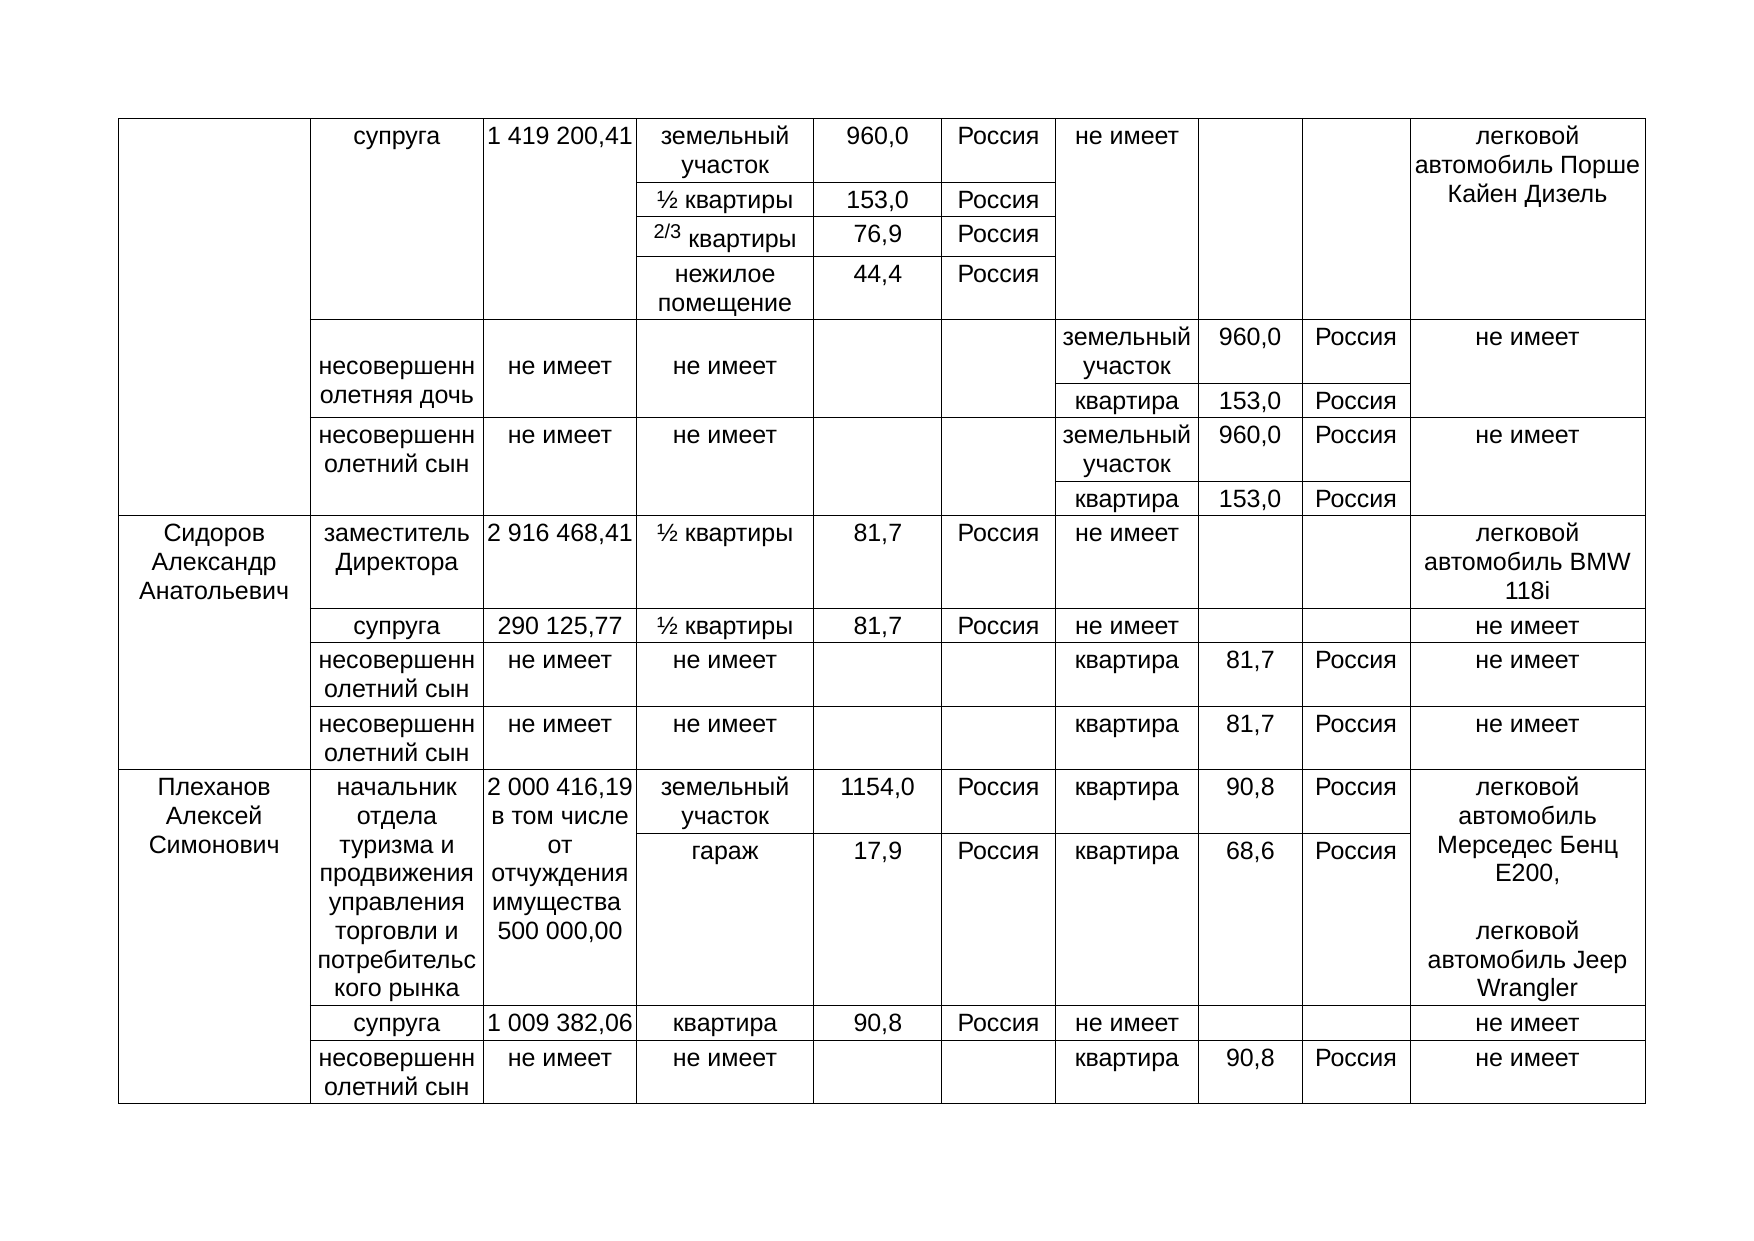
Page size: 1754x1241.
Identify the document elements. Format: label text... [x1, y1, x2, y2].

table_cell 90,8 [1199, 770, 1302, 833]
table_cell Россия [1303, 643, 1410, 706]
table_cell Россия [1303, 834, 1410, 1005]
table_cell Россия [1303, 482, 1410, 515]
table_cell заместитель Директора [311, 516, 483, 608]
table_cell не имеет [637, 707, 813, 769]
table_cell земельный участок [637, 119, 813, 182]
table_cell 290 125,77 [484, 609, 636, 642]
table_cell нежилое помещение [637, 257, 813, 319]
table_cell гараж [637, 834, 813, 1005]
table_cell 90,8 [814, 1006, 941, 1040]
table_cell 1 009 382,06 [484, 1006, 636, 1040]
table_cell не имеет [484, 643, 636, 706]
table_cell Россия [942, 183, 1055, 216]
table_cell 76,9 [814, 217, 941, 256]
table_cell 960,0 [814, 119, 941, 182]
table_cell легковой автомобиль BMW 118i [1411, 516, 1645, 608]
table_cell не имеет [637, 1041, 813, 1103]
table_cell не имеет [484, 418, 636, 515]
table_cell 81,7 [814, 609, 941, 642]
table_cell Россия [942, 1006, 1055, 1040]
table_cell не имеет [1411, 418, 1645, 515]
table_cell Россия [1303, 770, 1410, 833]
table_cell [814, 1041, 941, 1103]
table_cell [942, 320, 1055, 417]
table_cell земельный участок [637, 770, 813, 833]
table_cell легковой автомобиль Порше Кайен Дизель [1411, 119, 1645, 319]
table_cell [814, 418, 941, 515]
table_cell Плеханов Алексей Симонович [119, 770, 310, 1103]
table_cell 44,4 [814, 257, 941, 319]
table_cell не имеет [637, 418, 813, 515]
table_cell [814, 320, 941, 417]
table_cell [1199, 609, 1302, 642]
table_cell не имеет [1411, 643, 1645, 706]
table_cell начальник отдела туризма и продвижения управления торговли и потребительского рынка [311, 770, 483, 1005]
table_cell легковой автомобиль Мерседес Бенц Е200, легковой автомобиль Jeep Wrangler [1411, 770, 1645, 1005]
table_cell земельный участок [1056, 418, 1198, 481]
table_cell 2/3 квартиры [637, 217, 813, 256]
table_cell не имеет [1056, 1006, 1198, 1040]
table_cell 153,0 [1199, 384, 1302, 417]
table_cell [119, 119, 310, 515]
table_cell Россия [942, 770, 1055, 833]
table_cell квартира [1056, 770, 1198, 833]
table_cell 153,0 [1199, 482, 1302, 515]
table_cell не имеет [1411, 1006, 1645, 1040]
table_cell не имеет [1411, 609, 1645, 642]
table_cell не имеет [637, 643, 813, 706]
table_cell Россия [942, 257, 1055, 319]
table_cell не имеет [1056, 119, 1198, 319]
table_cell [814, 643, 941, 706]
table_cell 1154,0 [814, 770, 941, 833]
table_cell [814, 707, 941, 769]
table_cell [942, 418, 1055, 515]
table_cell [942, 643, 1055, 706]
table_cell не имеет [484, 707, 636, 769]
table_cell Россия [1303, 1041, 1410, 1103]
table_cell [1199, 1006, 1302, 1040]
table_cell 81,7 [1199, 643, 1302, 706]
table_cell Россия [942, 119, 1055, 182]
table_cell 81,7 [1199, 707, 1302, 769]
table_cell не имеет [1411, 1041, 1645, 1103]
table_cell несовершеннолетний сын [311, 643, 483, 706]
table_cell несовершеннолетний сын [311, 418, 483, 515]
table_cell Россия [942, 834, 1055, 1005]
table_cell [1303, 516, 1410, 608]
table_cell Россия [942, 516, 1055, 608]
table_cell 2 916 468,41 [484, 516, 636, 608]
table_cell не имеет [484, 1041, 636, 1103]
table_cell 68,6 [1199, 834, 1302, 1005]
table_cell не имеет [1411, 707, 1645, 769]
table_cell Россия [942, 217, 1055, 256]
table_cell [1303, 119, 1410, 319]
table_cell [942, 707, 1055, 769]
table_cell Россия [942, 609, 1055, 642]
table_cell не имеет [1056, 609, 1198, 642]
table_cell супруга [311, 1006, 483, 1040]
table_cell земельный участок [1056, 320, 1198, 383]
table_cell квартира [637, 1006, 813, 1040]
table_cell не имеет [484, 320, 636, 417]
table_cell Россия [1303, 418, 1410, 481]
table_cell не имеет [637, 320, 813, 417]
table_cell Россия [1303, 384, 1410, 417]
table_cell Россия [1303, 707, 1410, 769]
table_cell не имеет [1056, 516, 1198, 608]
table_cell несовершеннолетний сын [311, 707, 483, 769]
table_cell 2 000 416,19 в том числе от отчуждения имущества 500 000,00 [484, 770, 636, 1005]
table_cell ½ квартиры [637, 609, 813, 642]
table_cell несовершеннолетняя дочь [311, 320, 483, 417]
table_cell Сидоров Александр Анатольевич [119, 516, 310, 769]
table_cell 960,0 [1199, 320, 1302, 383]
table_cell [1199, 516, 1302, 608]
table_cell квартира [1056, 707, 1198, 769]
table_cell ½ квартиры [637, 516, 813, 608]
table_cell ½ квартиры [637, 183, 813, 216]
table_cell Россия [1303, 320, 1410, 383]
table_cell 1 419 200,41 [484, 119, 636, 319]
table_cell 153,0 [814, 183, 941, 216]
table_cell 17,9 [814, 834, 941, 1005]
table_cell не имеет [1411, 320, 1645, 417]
table_cell [1303, 1006, 1410, 1040]
table_cell квартира [1056, 643, 1198, 706]
table_cell [1199, 119, 1302, 319]
table_cell 960,0 [1199, 418, 1302, 481]
table_cell [1303, 609, 1410, 642]
table_cell квартира [1056, 384, 1198, 417]
table_cell 90,8 [1199, 1041, 1302, 1103]
table_cell квартира [1056, 834, 1198, 1005]
table_cell супруга [311, 119, 483, 319]
table_cell 81,7 [814, 516, 941, 608]
table_cell [942, 1041, 1055, 1103]
table_cell супруга [311, 609, 483, 642]
table_cell несовершеннолетний сын [311, 1041, 483, 1103]
table_cell квартира [1056, 1041, 1198, 1103]
table_cell квартира [1056, 482, 1198, 515]
